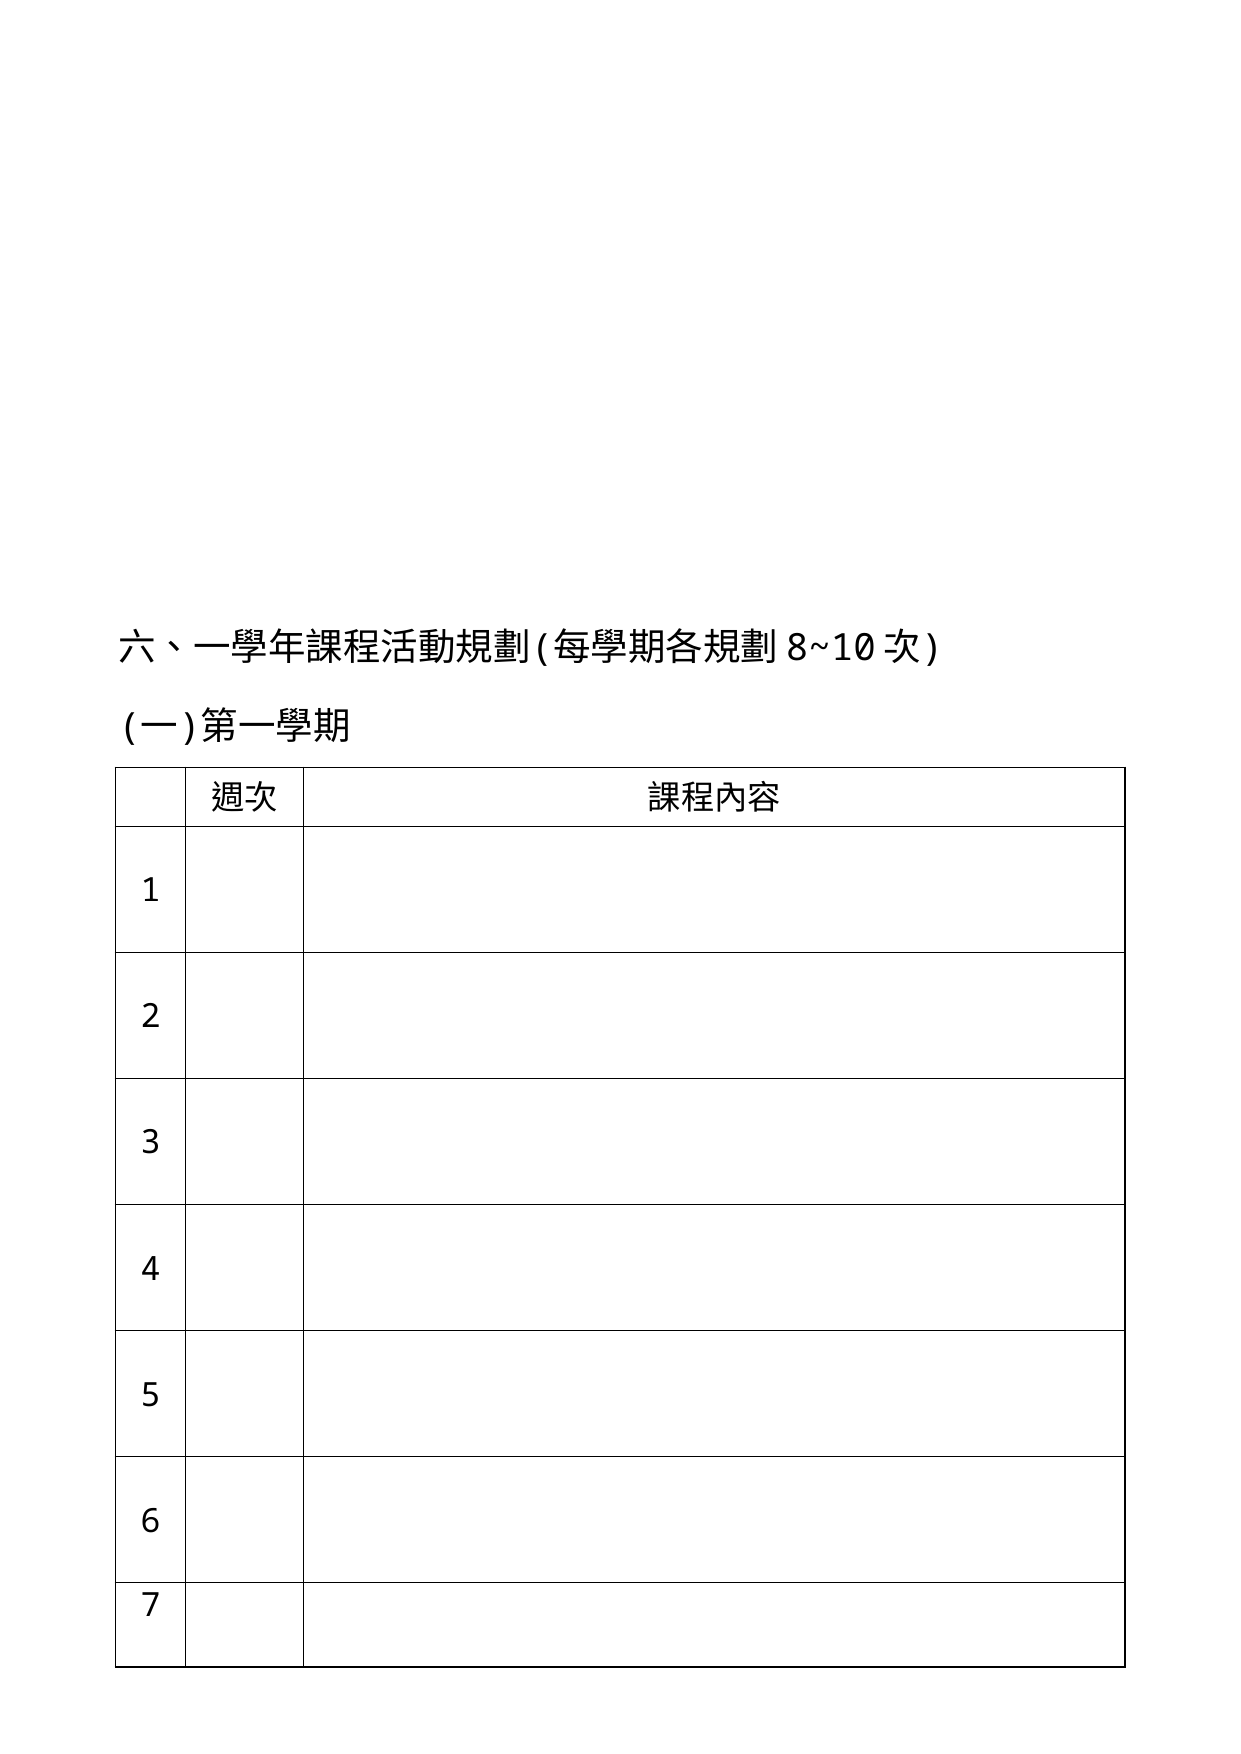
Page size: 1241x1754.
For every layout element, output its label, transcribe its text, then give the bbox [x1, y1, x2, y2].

table_cell 7 [116, 1583, 185, 1666]
table_cell [186, 1079, 303, 1204]
table_cell 1 [116, 827, 185, 952]
table_cell [304, 1583, 1124, 1666]
table_cell [304, 1079, 1124, 1204]
table_cell [304, 827, 1124, 952]
table_cell 6 [116, 1457, 185, 1582]
table_cell [186, 953, 303, 1078]
table_cell 4 [116, 1205, 185, 1330]
table_cell [304, 1457, 1124, 1582]
table_cell 3 [116, 1079, 185, 1204]
text 六、一學年課程活動規劃(每學期各規劃8~10次) [118, 627, 1122, 669]
table_cell [186, 1331, 303, 1456]
table_cell [304, 1331, 1124, 1456]
table_cell [186, 1457, 303, 1582]
table_cell 2 [116, 953, 185, 1078]
text (一)第一學期 [118, 706, 1122, 748]
table_header [116, 768, 185, 826]
table_cell 5 [116, 1331, 185, 1456]
table_cell [186, 1205, 303, 1330]
table_cell [186, 1583, 303, 1666]
table_cell [186, 827, 303, 952]
table_header 課程內容 [304, 768, 1124, 826]
table_cell [304, 953, 1124, 1078]
table_cell [304, 1205, 1124, 1330]
table_header 週次 [186, 768, 303, 826]
